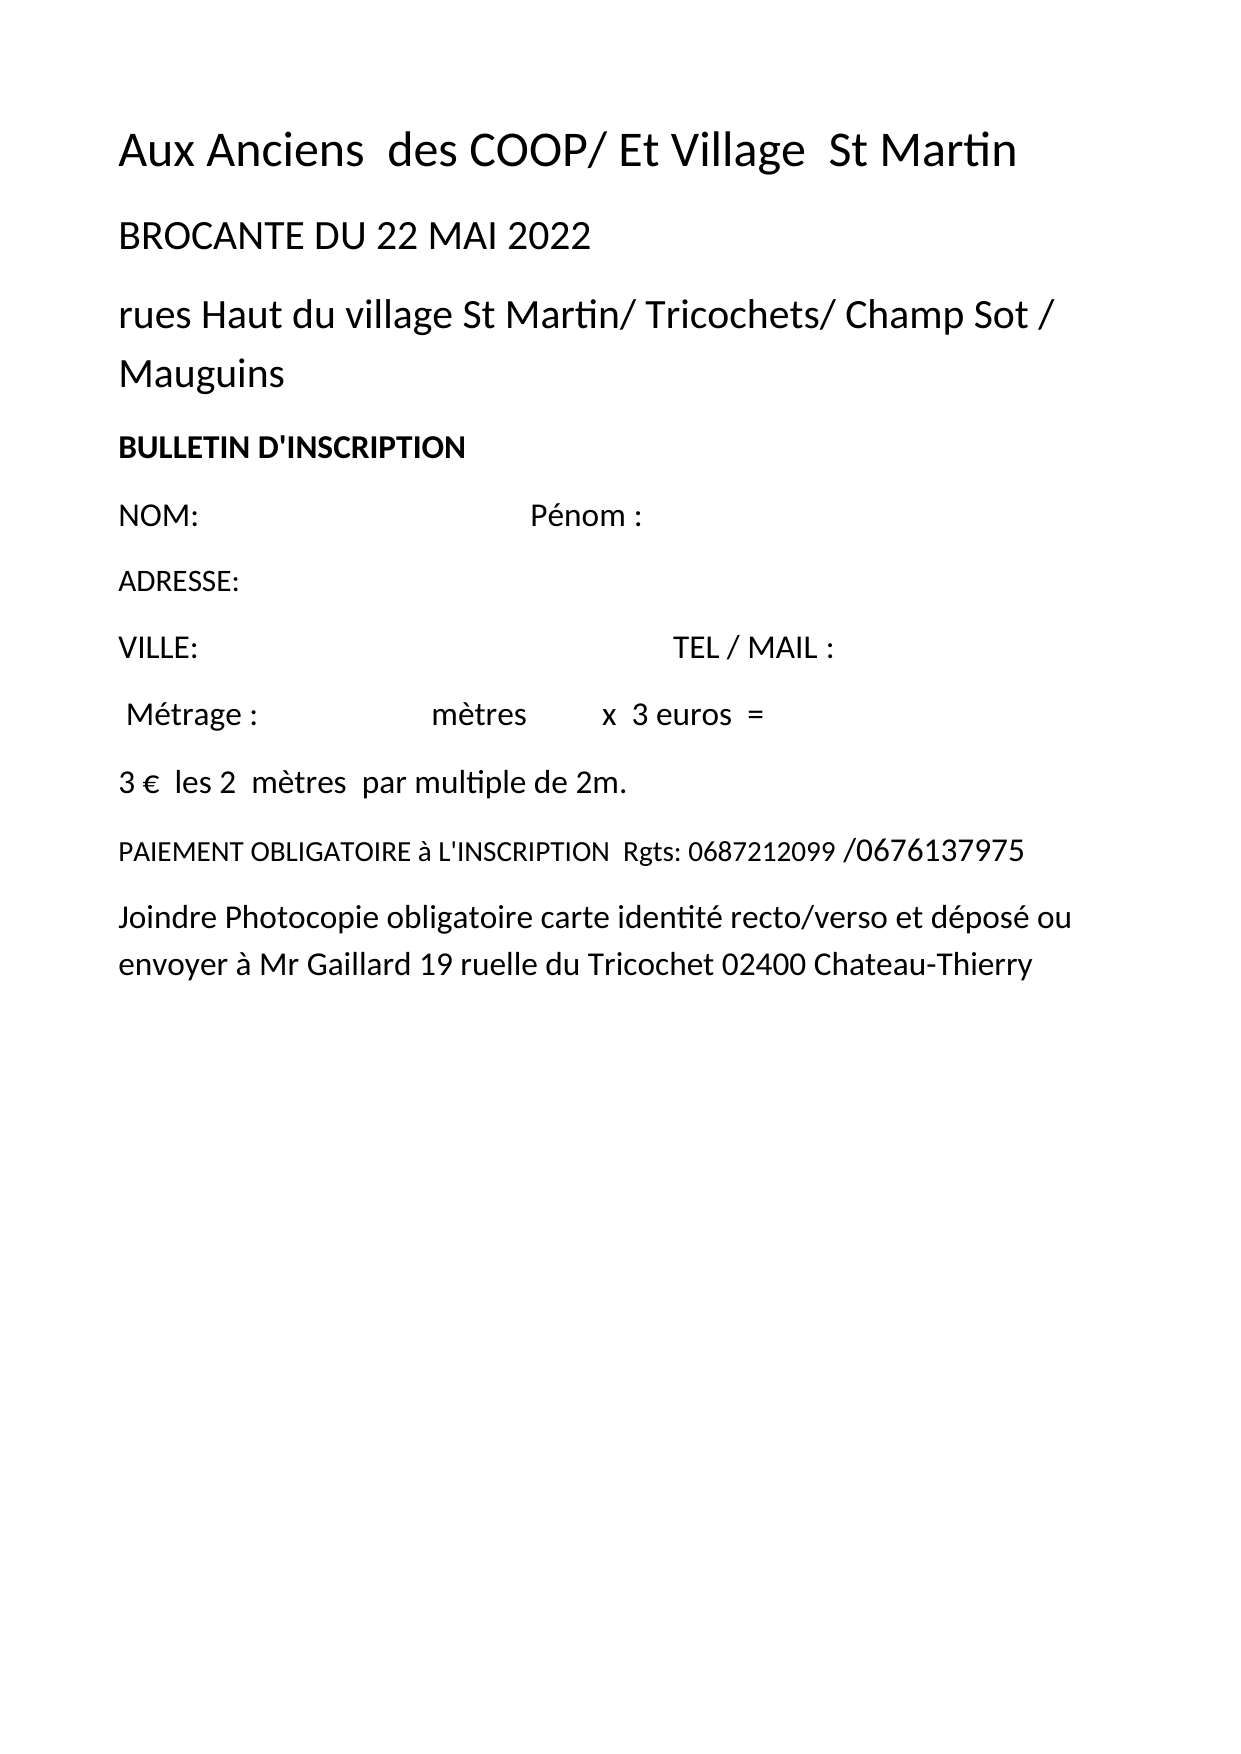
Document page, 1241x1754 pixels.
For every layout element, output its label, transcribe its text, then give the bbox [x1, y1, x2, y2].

text Aux Anciens des COOP/ Et Village St Martin [118, 118, 1122, 179]
text ADRESSE: [118, 561, 1122, 599]
text rues Haut du village St Martin/ Tricochets/ Champ Sot / Mauguins [118, 288, 1122, 398]
text Métrage : mètres x 3 euros = [118, 693, 1122, 734]
text BROCANTE DU 22 MAI 2022 [118, 209, 1122, 260]
text BULLETIN D'INSCRIPTION [118, 426, 1122, 467]
text PAIEMENT OBLIGATOIRE à L'INSCRIPTION Rgts: 0687212099 /0676137975 [118, 829, 1122, 869]
text NOM: Pénom : [118, 494, 1122, 534]
text VILLE: TEL / MAIL : [118, 626, 1122, 667]
text 3 € les 2 mètres par multiple de 2m. [118, 761, 1122, 802]
text Joindre Photocopie obligatoire carte identité recto/verso et déposé ou envoyer à Mr Gaillard 19 ruelle du Tricochet 02400 Chateau-Thierry [118, 896, 1122, 984]
